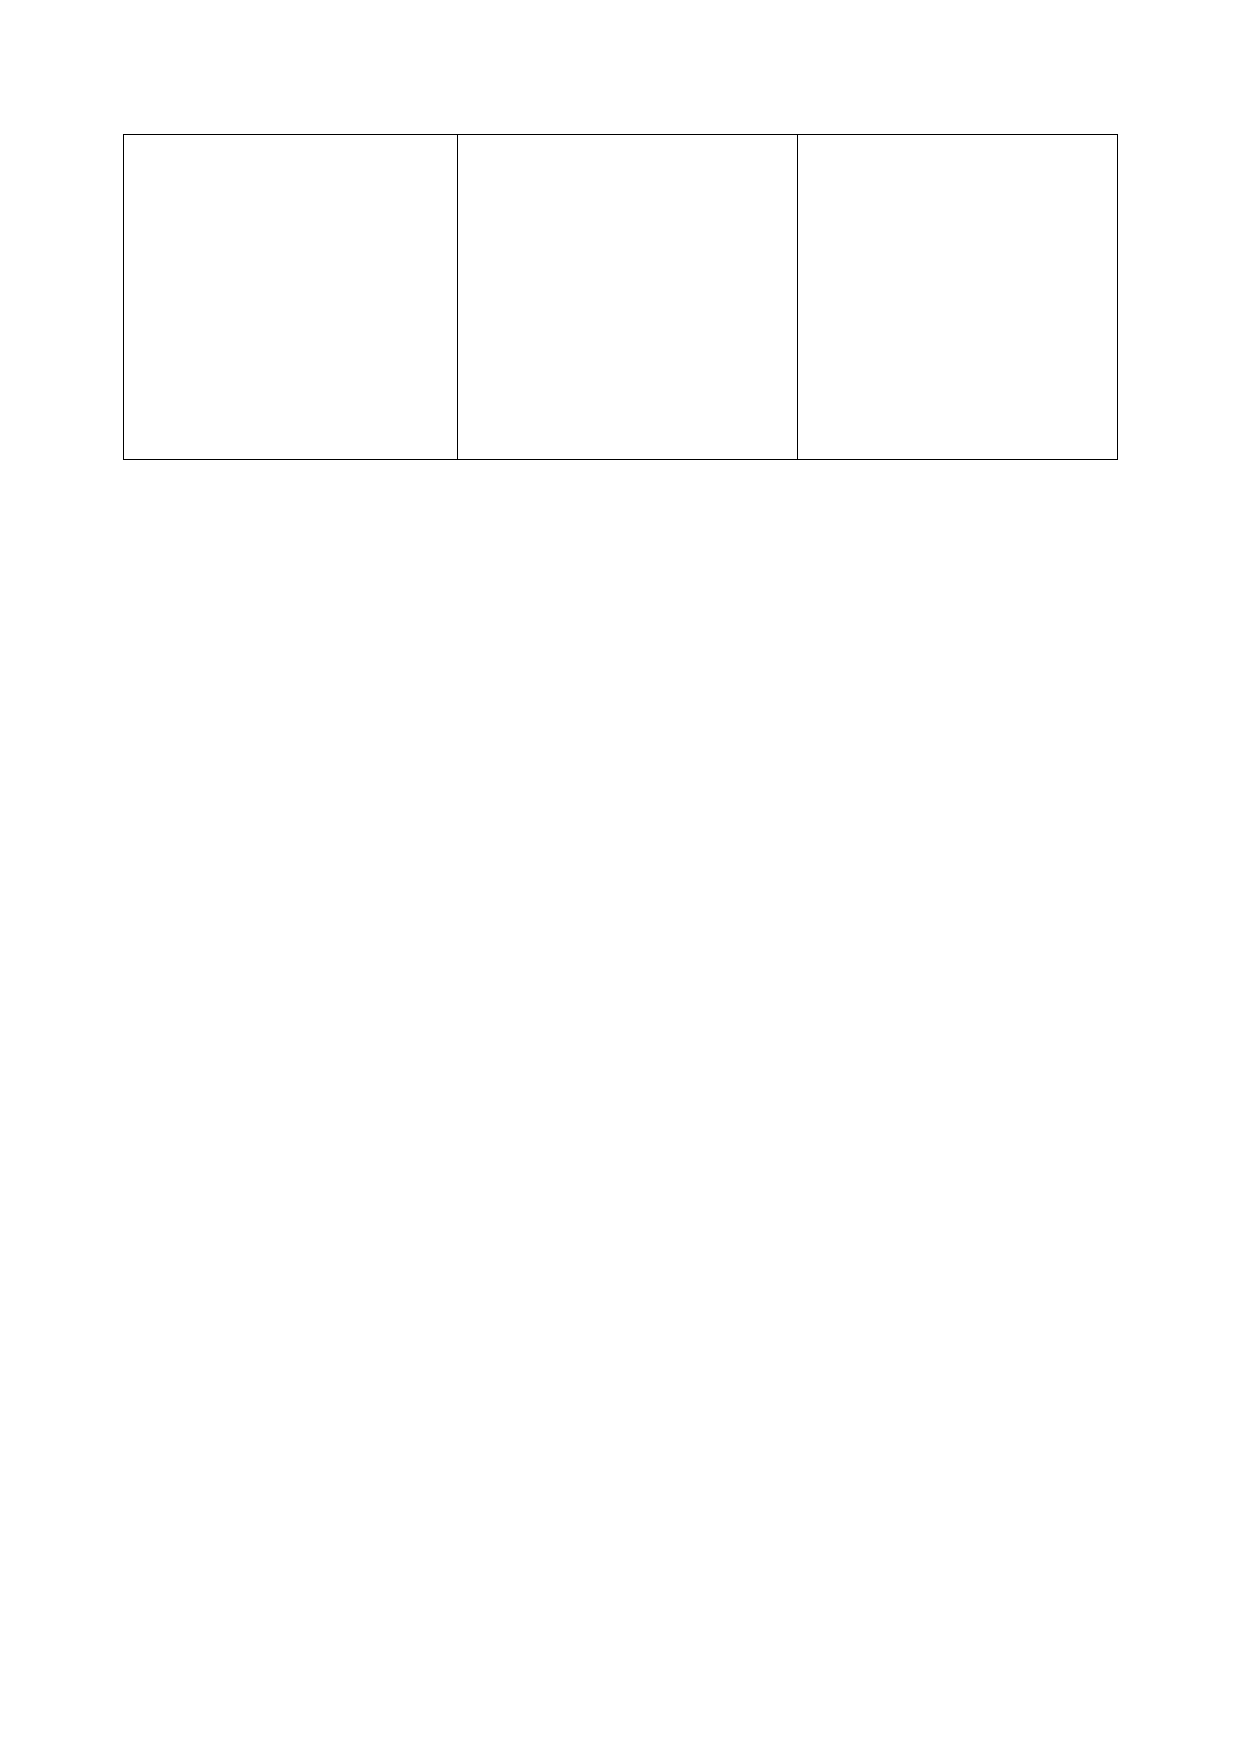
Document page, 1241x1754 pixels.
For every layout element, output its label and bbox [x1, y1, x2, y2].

table_cell [124, 135, 457, 459]
table_cell [458, 135, 797, 459]
table_cell [798, 135, 1117, 459]
